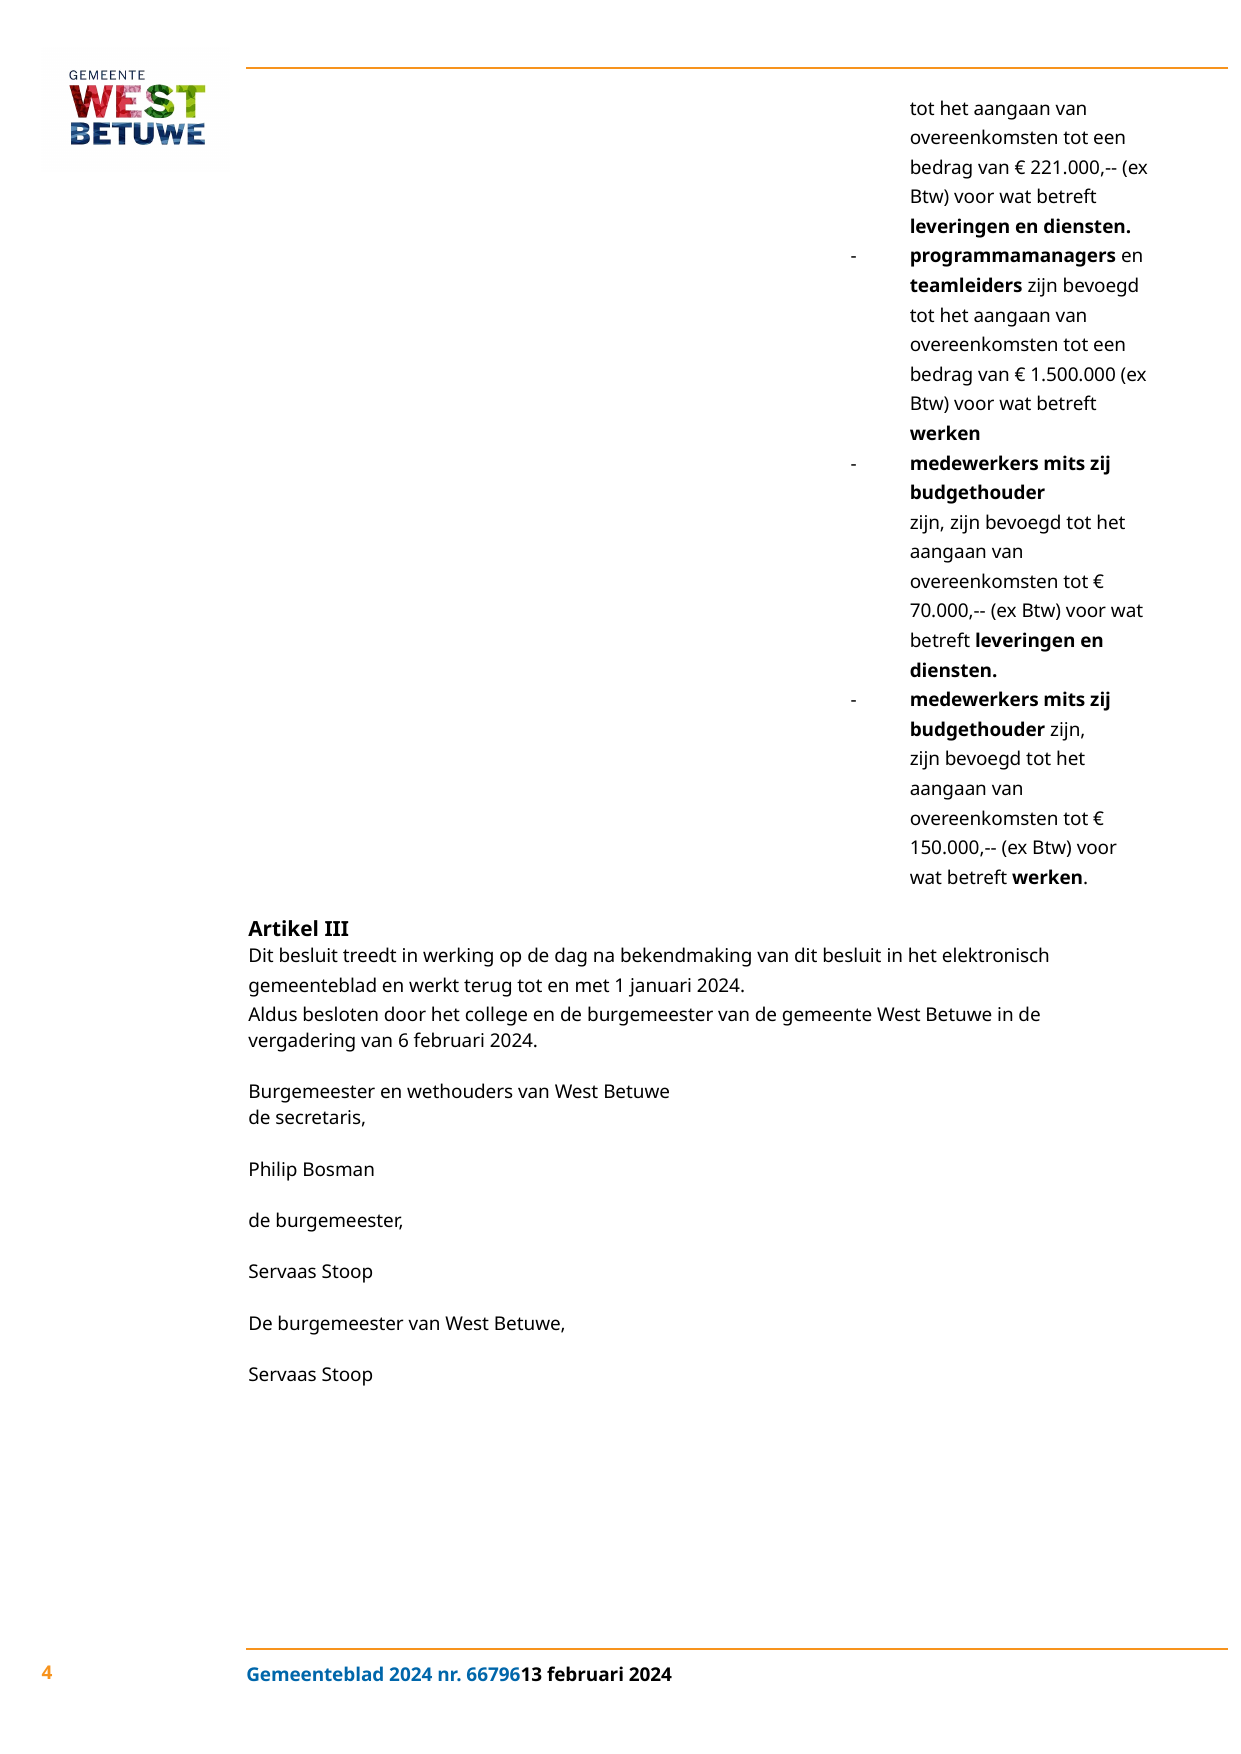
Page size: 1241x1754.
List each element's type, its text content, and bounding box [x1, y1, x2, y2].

text Servaas Stoop [248, 1362, 1152, 1387]
text de secretaris, [248, 1104, 1152, 1130]
table_cell tot het aangaan van overeenkomsten tot een bedrag van € 221.000,-- (ex Btw) voor wat betreft leveringen en diensten. programmamanagers en teamleiders zijn bevoegd tot het aangaan van overeenkomsten tot een bedrag van € 1.500.000 (ex Btw) voor wat betreft werken medewerkers mits zij budgethouder zijn, zijn bevoegd tot het aangaan van overeenkomsten tot € 70.000,-- (ex Btw) voor wat betreft leveringen en diensten. medewerkers mits zij budgethouder zijn, zijn bevoegd tot het aangaan van overeenkomsten tot € 150.000,-- (ex Btw) voor wat betreft werken. [850, 95, 1152, 890]
text De burgemeester van West Betuwe, [248, 1310, 1152, 1336]
text Burgemeester en wethouders van West Betuwe [248, 1078, 1152, 1104]
text Dit besluit treedt in werking op de dag na bekendmaking van dit besluit in het elektronisch gemeenteblad en werkt terug tot en met 1 januari 2024. [248, 942, 1152, 997]
text de burgemeester, [248, 1207, 1152, 1233]
table_cell [248, 95, 549, 890]
picture [41, 47, 231, 172]
text Philip Bosman [248, 1156, 1152, 1181]
table_cell [549, 95, 850, 890]
text Servaas Stoop [248, 1259, 1152, 1284]
text Aldus besloten door het college en de burgemeester van de gemeente West Betuwe in de vergadering van 6 februari 2024. [248, 1001, 1152, 1053]
text Artikel III [248, 914, 1152, 942]
